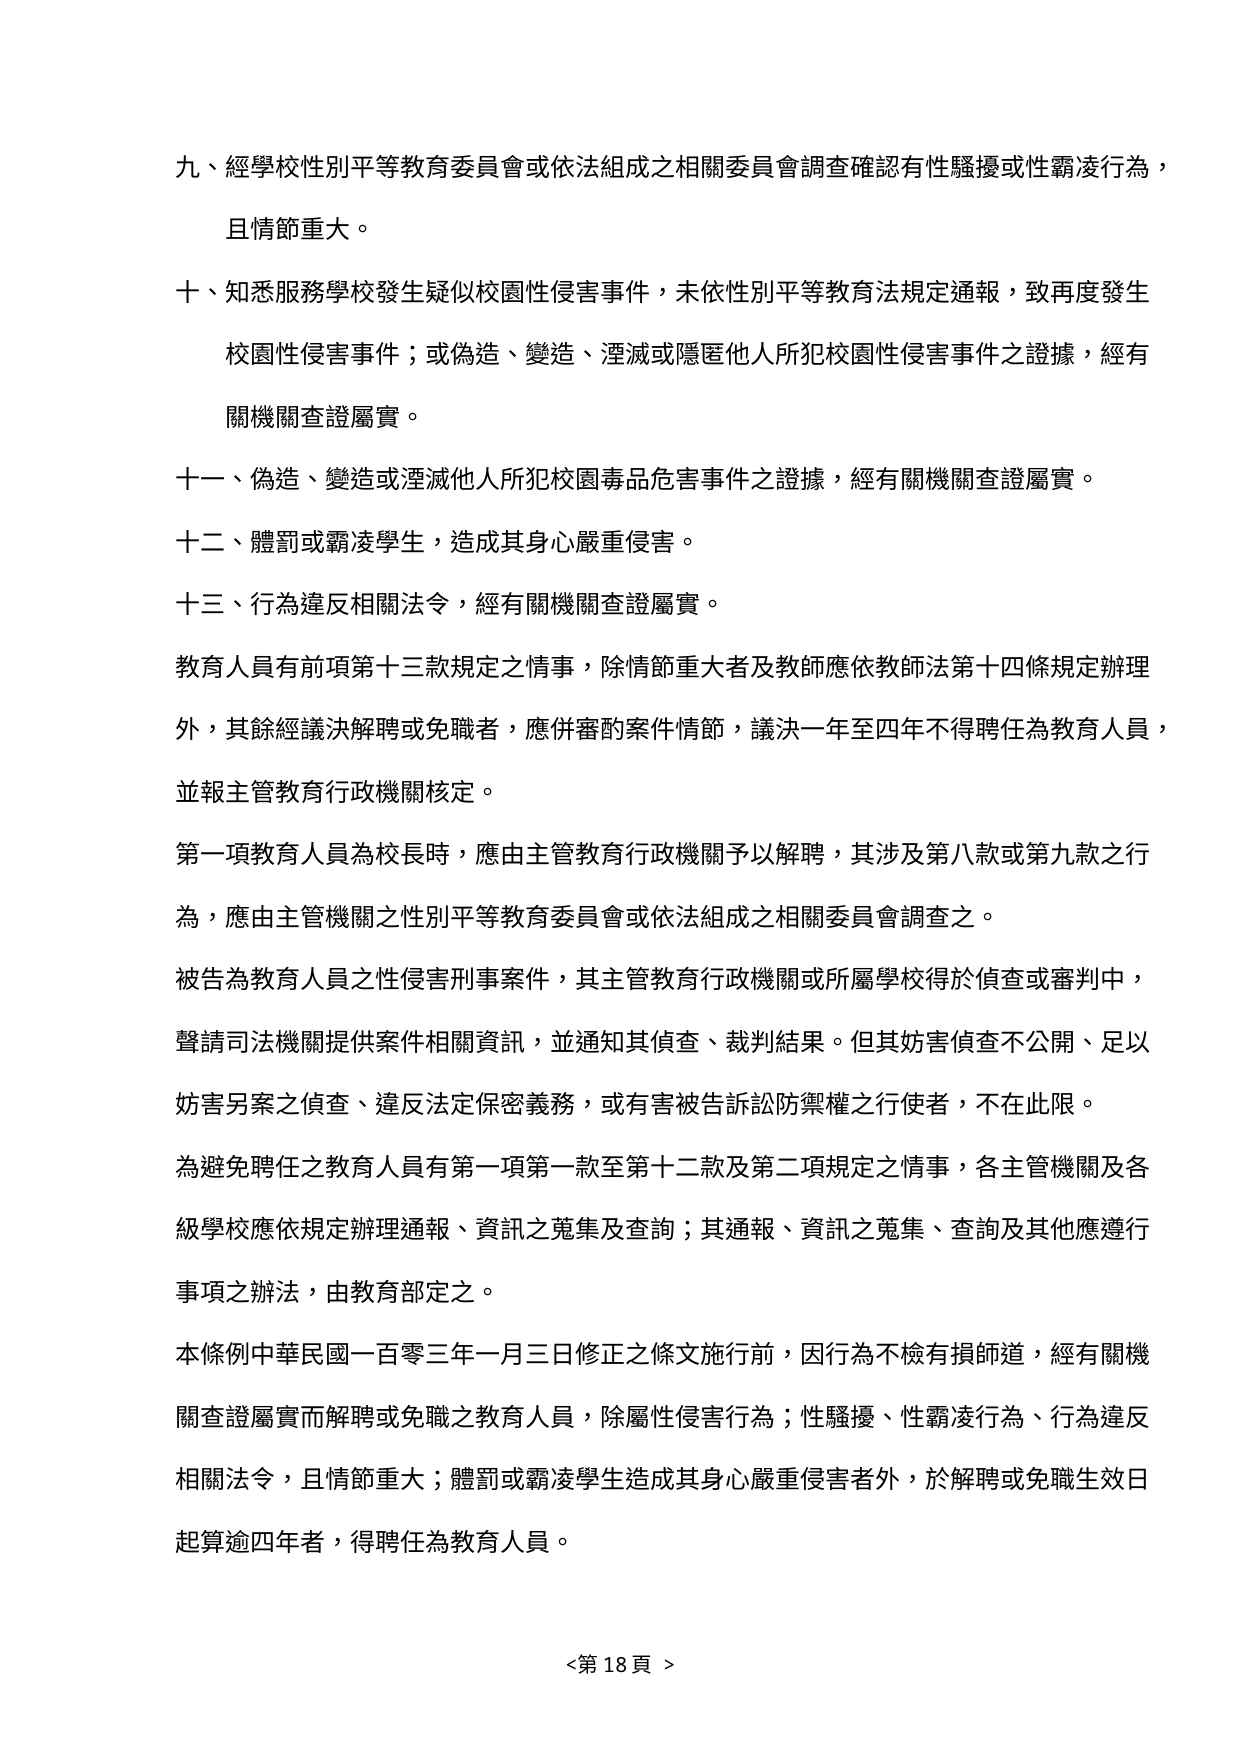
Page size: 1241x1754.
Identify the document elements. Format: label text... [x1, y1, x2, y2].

text 本條例中華民國一百零三年一月三日修正之條文施行前，因行為不檢有損師道，經有關機關查證屬實而解聘或免職之教育人員，除屬性侵害行為；性騷擾、性霸凌行為、行為違反相關法令，且情節重大；體罰或霸凌學生造成其身心嚴重侵害者外，於解聘或免職生效日起算逾四年者，得聘任為教育人員。 [175, 1311, 1165, 1561]
text 十、知悉服務學校發生疑似校園性侵害事件，未依性別平等教育法規定通報，致再度發生校園性侵害事件；或偽造、變造、湮滅或隱匿他人所犯校園性侵害事件之證據，經有關機關查證屬實。 [175, 249, 1165, 436]
text 十一、偽造、變造或湮滅他人所犯校園毒品危害事件之證據，經有關機關查證屬實。 [175, 436, 1165, 499]
text 為避免聘任之教育人員有第一項第一款至第十二款及第二項規定之情事，各主管機關及各級學校應依規定辦理通報、資訊之蒐集及查詢；其通報、資訊之蒐集、查詢及其他應遵行事項之辦法，由教育部定之。 [175, 1124, 1165, 1311]
text 被告為教育人員之性侵害刑事案件，其主管教育行政機關或所屬學校得於偵查或審判中，聲請司法機關提供案件相關資訊，並通知其偵查、裁判結果。但其妨害偵查不公開、足以妨害另案之偵查、違反法定保密義務，或有害被告訴訟防禦權之行使者，不在此限。 [175, 936, 1165, 1124]
text 十三、行為違反相關法令，經有關機關查證屬實。 [175, 561, 1165, 624]
text 第一項教育人員為校長時，應由主管教育行政機關予以解聘，其涉及第八款或第九款之行為，應由主管機關之性別平等教育委員會或依法組成之相關委員會調查之。 [175, 811, 1165, 936]
text 十二、體罰或霸凌學生，造成其身心嚴重侵害。 [175, 499, 1165, 561]
text 教育人員有前項第十三款規定之情事，除情節重大者及教師應依教師法第十四條規定辦理外，其餘經議決解聘或免職者，應併審酌案件情節，議決一年至四年不得聘任為教育人員，並報主管教育行政機關核定。 [175, 624, 1165, 811]
text 九、經學校性別平等教育委員會或依法組成之相關委員會調查確認有性騷擾或性霸凌行為，且情節重大。 [175, 124, 1165, 249]
